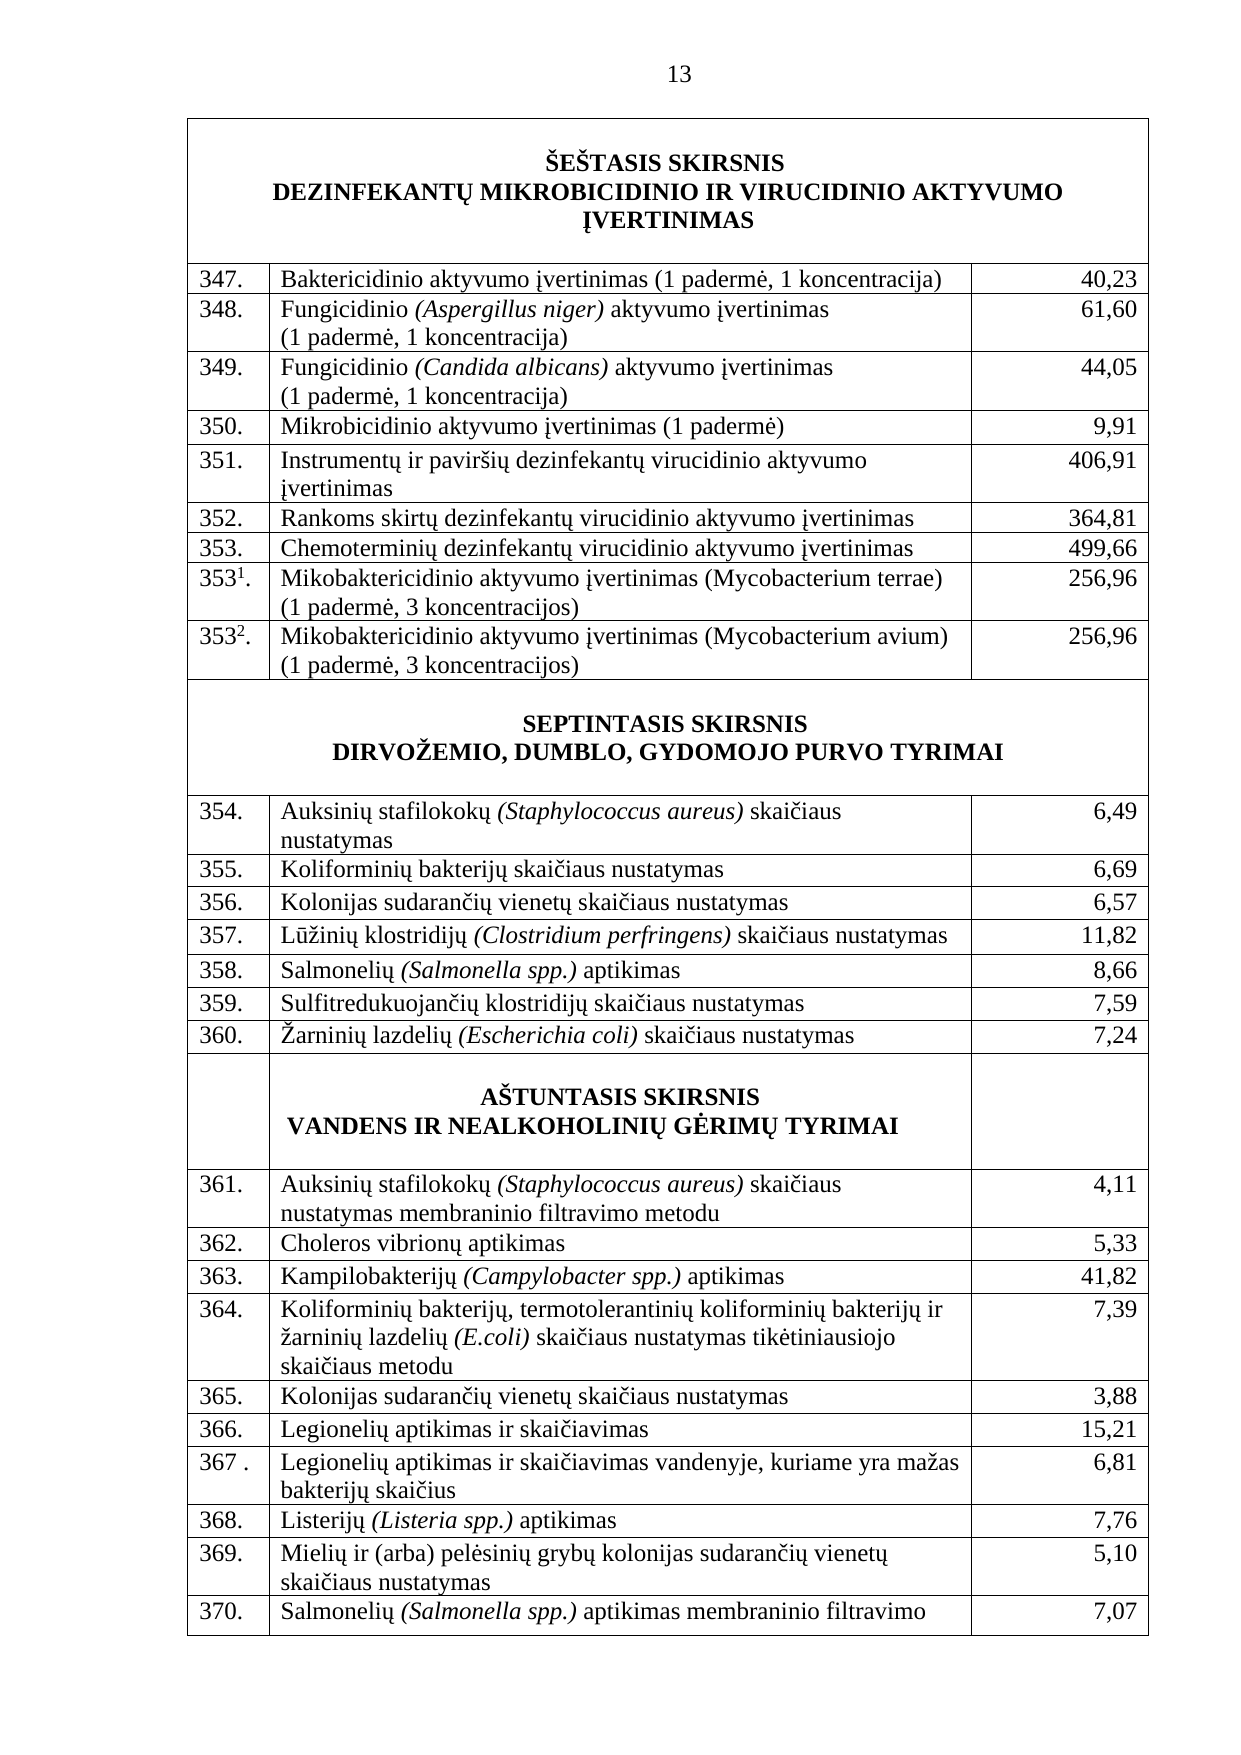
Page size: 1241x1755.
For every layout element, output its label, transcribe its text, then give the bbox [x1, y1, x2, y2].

table_cell 353. [188, 533, 269, 562]
table_cell Salmonelių (Salmonella spp.) aptikimas [270, 955, 971, 987]
table_cell 61,60 [972, 294, 1148, 351]
table_cell Mikobaktericidinio aktyvumo įvertinimas (Mycobacterium avium) (1 padermė, 3 koncentracijos) [270, 621, 971, 679]
table_cell Legionelių aptikimas ir skaičiavimas vandenyje, kuriame yra mažas bakterijų skaičius [270, 1447, 971, 1504]
table_cell 6,81 [972, 1447, 1148, 1504]
table_cell 351. [188, 445, 269, 502]
table_cell Kolonijas sudarančių vienetų skaičiaus nustatymas [270, 1381, 971, 1413]
table_cell 6,49 [972, 796, 1148, 853]
table_cell 256,96 [972, 563, 1148, 620]
table_cell 354. [188, 796, 269, 853]
table_cell 357. [188, 920, 269, 954]
table_cell 364,81 [972, 503, 1148, 532]
table_cell 349. [188, 352, 269, 410]
table_cell 348. [188, 294, 269, 351]
table_cell Auksinių stafilokokų (Staphylococcus aureus) skaičiaus nustatymas membraninio filtravimo metodu [270, 1170, 971, 1227]
table_cell [188, 1054, 269, 1168]
table_cell Chemoterminių dezinfekantų virucidinio aktyvumo įvertinimas [270, 533, 971, 562]
table_cell Lūžinių klostridijų (Clostridium perfringens) skaičiaus nustatymas [270, 920, 971, 954]
table_cell 44,05 [972, 352, 1148, 410]
table_cell 355. [188, 855, 269, 886]
table_cell 365. [188, 1381, 269, 1413]
table_cell 370. [188, 1596, 269, 1635]
table_cell 406,91 [972, 445, 1148, 502]
table_cell 368. [188, 1505, 269, 1537]
table_cell 7,24 [972, 1021, 1148, 1052]
table_cell Mikobaktericidinio aktyvumo įvertinimas (Mycobacterium terrae) (1 padermė, 3 koncentracijos) [270, 563, 971, 620]
table_cell 361. [188, 1170, 269, 1227]
table_cell 356. [188, 887, 269, 919]
table_cell 8,66 [972, 955, 1148, 987]
table_cell 367 . [188, 1447, 269, 1504]
table_cell 7,59 [972, 988, 1148, 1019]
table_cell Baktericidinio aktyvumo įvertinimas (1 padermė, 1 koncentracija) [270, 264, 971, 293]
table_cell 359. [188, 988, 269, 1019]
table_cell [972, 1054, 1148, 1168]
table_cell 6,57 [972, 887, 1148, 919]
table_cell 363. [188, 1261, 269, 1293]
table_cell 350. [188, 411, 269, 444]
table_cell AŠTUNTASIS SKIRSNIS VANDENS IR NEALKOHOLINIŲ GĖRIMŲ TYRIMAI [270, 1054, 971, 1168]
table_cell 347. [188, 264, 269, 293]
table_cell Auksinių stafilokokų (Staphylococcus aureus) skaičiaus nustatymas [270, 796, 971, 853]
table_cell 5,33 [972, 1228, 1148, 1260]
table_cell 7,07 [972, 1596, 1148, 1635]
table_cell Fungicidinio (Aspergillus niger) aktyvumo įvertinimas (1 padermė, 1 koncentracija) [270, 294, 971, 351]
table_cell Koliforminių bakterijų skaičiaus nustatymas [270, 855, 971, 886]
table_cell 364. [188, 1294, 269, 1380]
table_cell 358. [188, 955, 269, 987]
table_cell 3532. [188, 621, 269, 679]
table_cell SEPTINTASIS SKIRSNIS DIRVOŽEMIO, DUMBLO, GYDOMOJO PURVO TYRIMAI [188, 680, 1148, 795]
table_cell 6,69 [972, 855, 1148, 886]
table_cell 7,39 [972, 1294, 1148, 1380]
table_cell 5,10 [972, 1538, 1148, 1595]
table_cell Koliforminių bakterijų, termotolerantinių koliforminių bakterijų ir žarninių lazdelių (E.coli) skaičiaus nustatymas tikėtiniausiojo skaičiaus metodu [270, 1294, 971, 1380]
table_cell Mikrobicidinio aktyvumo įvertinimas (1 padermė) [270, 411, 971, 444]
table_cell Choleros vibrionų aptikimas [270, 1228, 971, 1260]
table_cell Mielių ir (arba) pelėsinių grybų kolonijas sudarančių vienetų skaičiaus nustatymas [270, 1538, 971, 1595]
table_cell 360. [188, 1021, 269, 1052]
table_cell 366. [188, 1414, 269, 1446]
table_cell 15,21 [972, 1414, 1148, 1446]
table_cell Rankoms skirtų dezinfekantų virucidinio aktyvumo įvertinimas [270, 503, 971, 532]
table_cell Legionelių aptikimas ir skaičiavimas [270, 1414, 971, 1446]
table_cell Salmonelių (Salmonella spp.) aptikimas membraninio filtravimo [270, 1596, 971, 1635]
table_cell ŠEŠTASIS SKIRSNIS DEZINFEKANTŲ MIKROBICIDINIO IR VIRUCIDINIO AKTYVUMO ĮVERTINIMAS [188, 119, 1148, 263]
table_cell Žarninių lazdelių (Escherichia coli) skaičiaus nustatymas [270, 1021, 971, 1052]
table_cell Fungicidinio (Candida albicans) aktyvumo įvertinimas (1 padermė, 1 koncentracija) [270, 352, 971, 410]
table_cell 40,23 [972, 264, 1148, 293]
table_cell Kolonijas sudarančių vienetų skaičiaus nustatymas [270, 887, 971, 919]
table_cell 256,96 [972, 621, 1148, 679]
table_cell 369. [188, 1538, 269, 1595]
table_cell 3,88 [972, 1381, 1148, 1413]
table_cell 499,66 [972, 533, 1148, 562]
table_cell 11,82 [972, 920, 1148, 954]
table_cell 7,76 [972, 1505, 1148, 1537]
table_cell Instrumentų ir paviršių dezinfekantų virucidinio aktyvumo įvertinimas [270, 445, 971, 502]
table_cell 352. [188, 503, 269, 532]
table_cell 9,91 [972, 411, 1148, 444]
table_cell 4,11 [972, 1170, 1148, 1227]
table_cell Sulfitredukuojančių klostridijų skaičiaus nustatymas [270, 988, 971, 1019]
table_cell 41,82 [972, 1261, 1148, 1293]
table_cell Listerijų (Listeria spp.) aptikimas [270, 1505, 971, 1537]
table_cell 3531. [188, 563, 269, 620]
table_cell Kampilobakterijų (Campylobacter spp.) aptikimas [270, 1261, 971, 1293]
table_cell 362. [188, 1228, 269, 1260]
